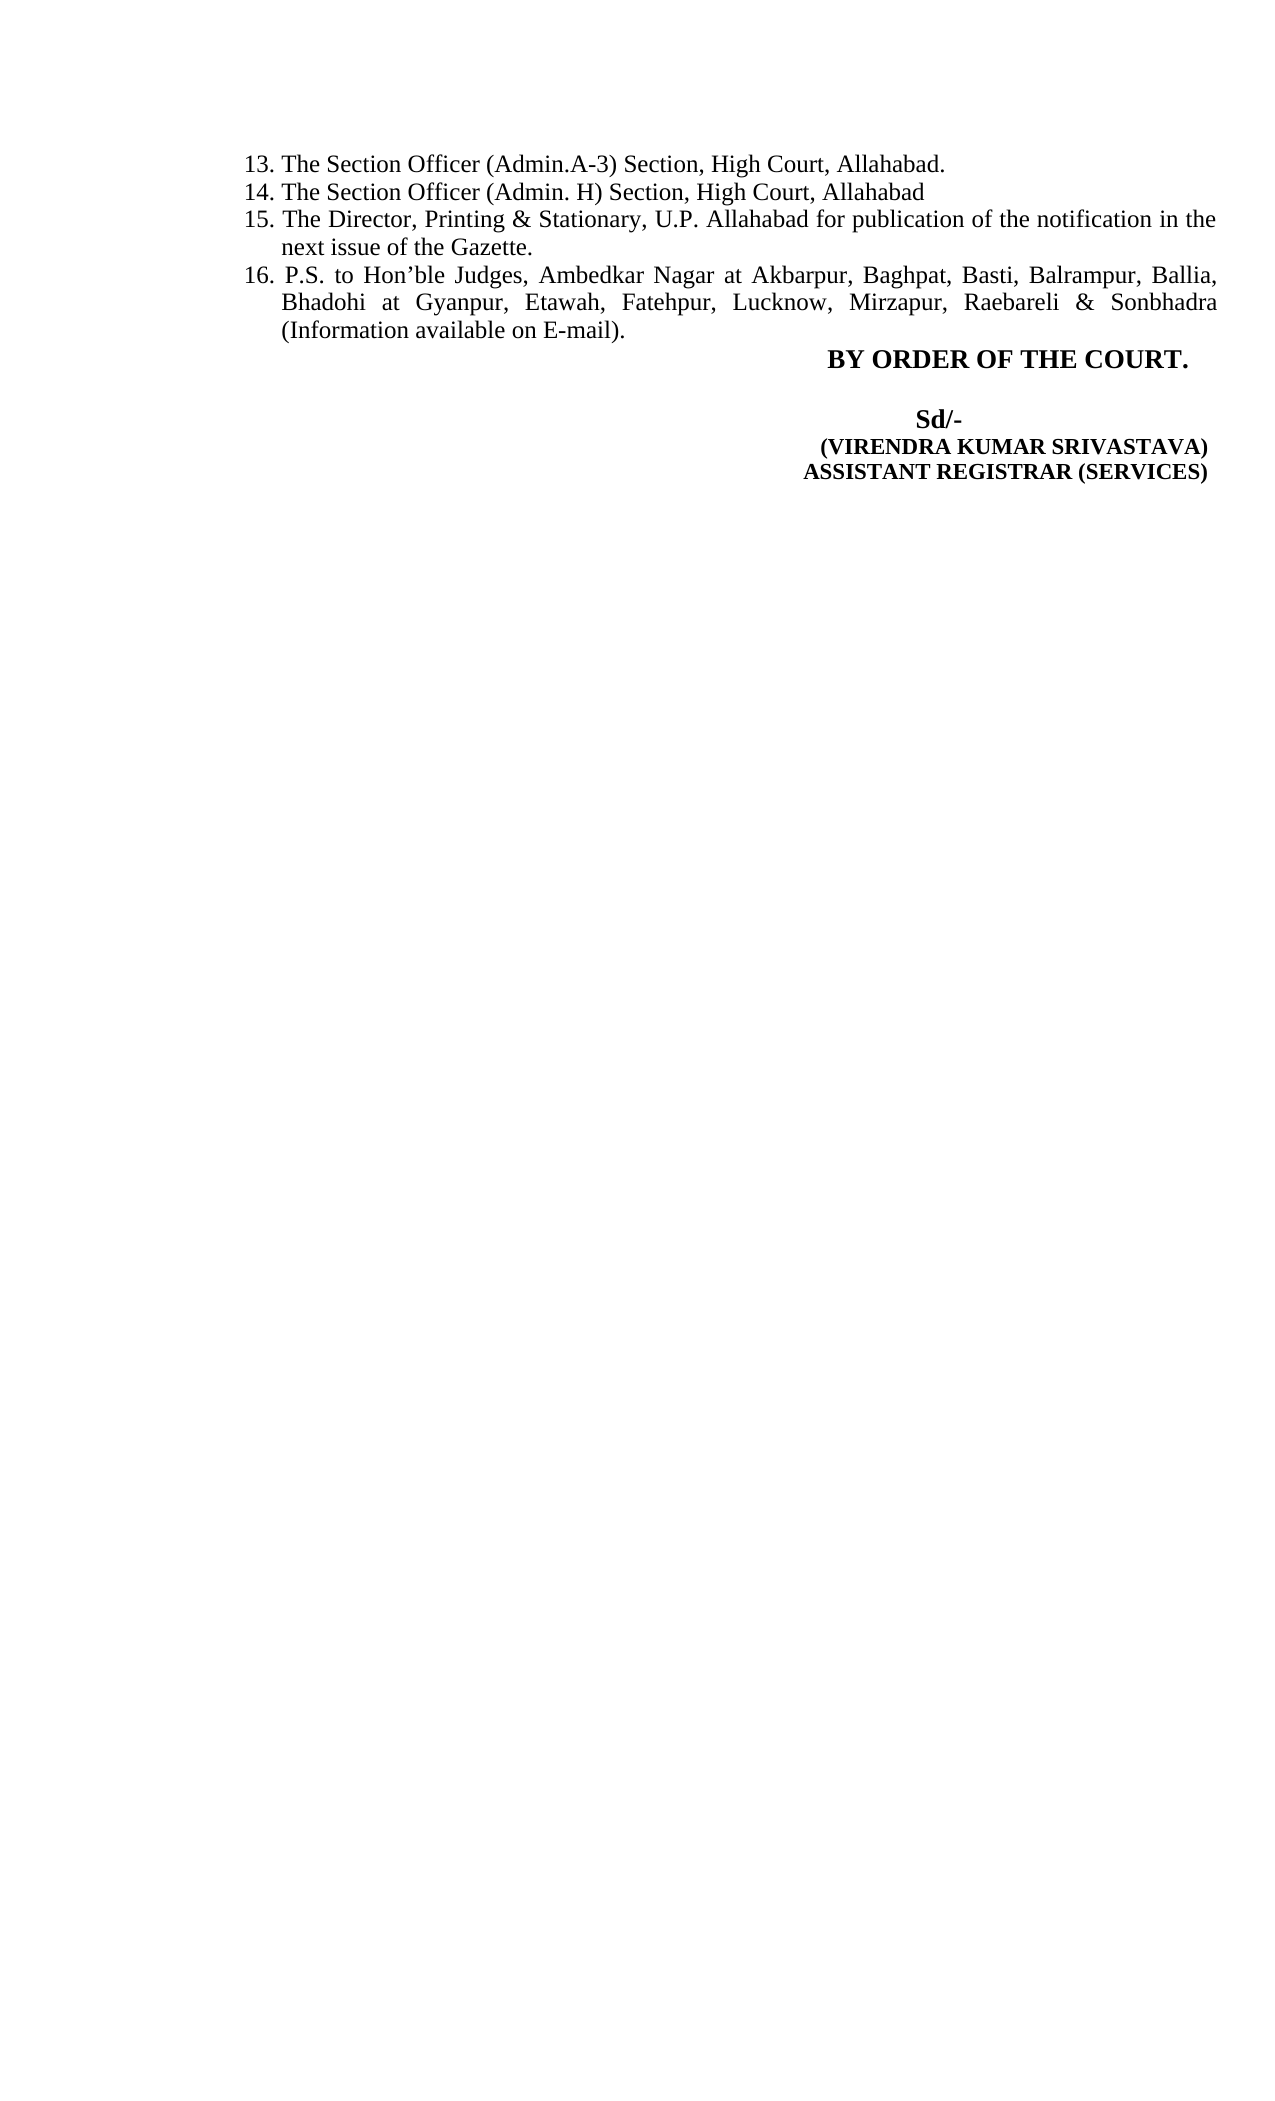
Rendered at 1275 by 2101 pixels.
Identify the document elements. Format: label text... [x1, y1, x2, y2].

text 13. The Section Officer (Admin.A-3) Section, High Court, Allahabad. [244, 150, 1218, 178]
text ASSISTANT REGISTRAR (SERVICES) [769, 459, 1218, 485]
text Sd/- [244, 404, 1218, 434]
text 14. The Section Officer (Admin. H) Section, High Court, Allahabad [244, 178, 1218, 205]
text 16. P.S. to Hon’ble Judges, Ambedkar Nagar at Akbarpur, Baghpat, Basti, Balrampur, Ballia, Bhadohi at Gyanpur, Etawah, Fatehpur, Lucknow, Mirzapur, Raebareli & Sonbhadra (Information available on E-mail). [244, 261, 1218, 344]
text 15. The Director, Printing & Stationary, U.P. Allahabad for publication of the notification in the next issue of the Gazette. [244, 205, 1218, 261]
text BY ORDER OF THE COURT. [694, 344, 1218, 374]
text (VIRENDRA KUMAR SRIVASTAVA) [769, 434, 1218, 459]
